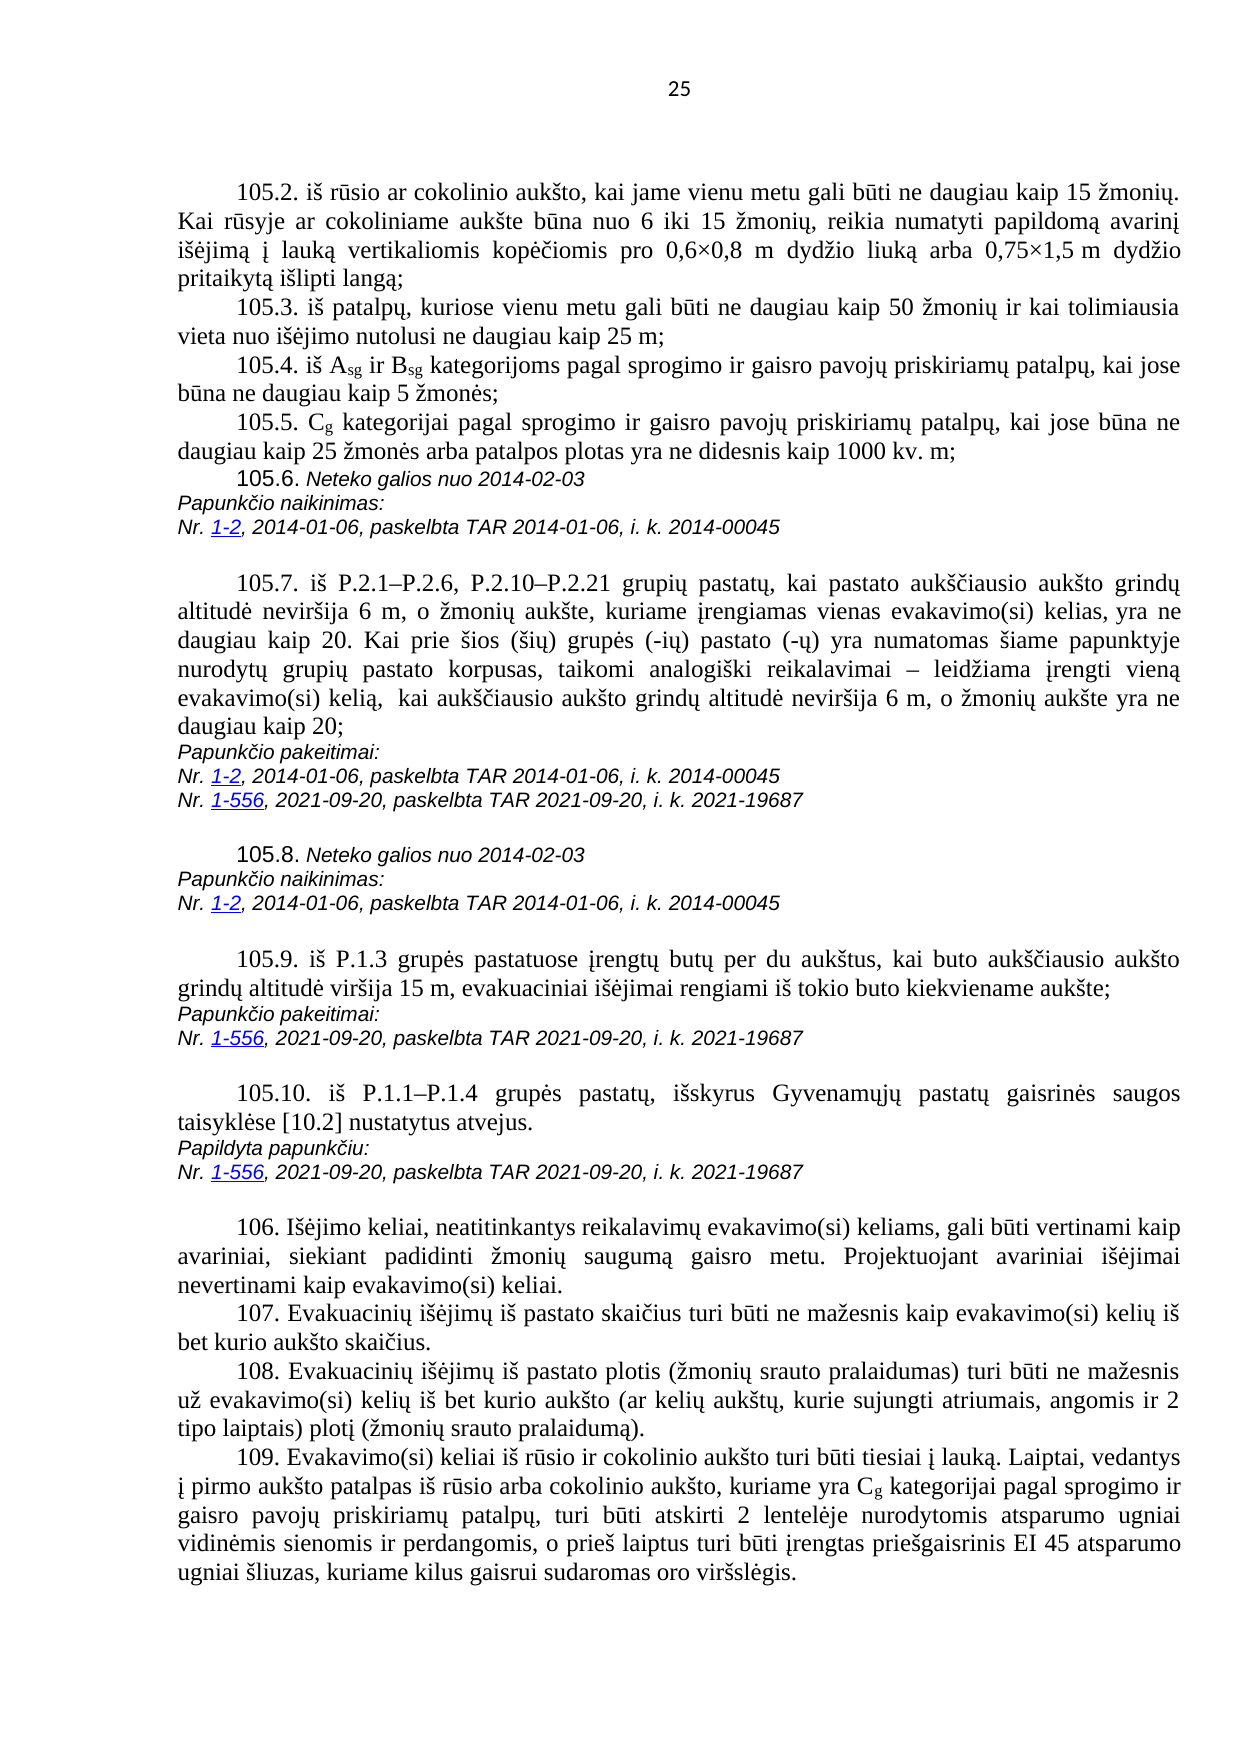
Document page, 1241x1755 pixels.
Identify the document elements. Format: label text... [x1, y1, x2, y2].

text Papildyta papunkčiu: [177, 1136, 1181, 1159]
text Nr. 1-2, 2014-01-06, paskelbta TAR 2014-01-06, i. k. 2014-00045 [177, 515, 1181, 539]
text 105.2. iš rūsio ar cokolinio aukšto, kai jame vienu metu gali būti ne daugiau kaip 15 žmonių. Kai rūsyje ar cokoliniame aukšte būna nuo 6 iki 15 žmonių, reikia numatyti papildomą avarinį išėjimą į lauką vertikaliomis kopėčiomis pro 0,6×0,8 m dydžio liuką arba 0,75×1,5 m dydžio pritaikytą išlipti langą; [177, 177, 1181, 292]
text 105.9. iš P.1.3 grupės pastatuose įrengtų butų per du aukštus, kai buto aukščiausio aukšto grindų altitudė viršija 15 m, evakuaciniai išėjimai rengiami iš tokio buto kiekviename aukšte; [177, 944, 1181, 1001]
text 105.3. iš patalpų, kuriose vienu metu gali būti ne daugiau kaip 50 žmonių ir kai tolimiausia vieta nuo išėjimo nutolusi ne daugiau kaip 25 m; [177, 292, 1181, 350]
text 107. Evakuacinių išėjimų iš pastato skaičius turi būti ne mažesnis kaip evakavimo(si) kelių iš bet kurio aukšto skaičius. [177, 1298, 1181, 1356]
text Nr. 1-556, 2021-09-20, paskelbta TAR 2021-09-20, i. k. 2021-19687 [177, 788, 1181, 812]
text 106. Išėjimo keliai, neatitinkantys reikalavimų evakavimo(si) keliams, gali būti vertinami kaip avariniai, siekiant padidinti žmonių saugumą gaisro metu. Projektuojant avariniai išėjimai nevertinami kaip evakavimo(si) keliai. [177, 1212, 1181, 1298]
text 109. Evakavimo(si) keliai iš rūsio ir cokolinio aukšto turi būti tiesiai į lauką. Laiptai, vedantys į pirmo aukšto patalpas iš rūsio arba cokolinio aukšto, kuriame yra Cg kategorijai pagal sprogimo ir gaisro pavojų priskiriamų patalpų, turi būti atskirti 2 lentelėje nurodytomis atsparumo ugniai vidinėmis sienomis ir perdangomis, o prieš laiptus turi būti įrengtas priešgaisrinis EI 45 atsparumo ugniai šliuzas, kuriame kilus gaisrui sudaromas oro viršslėgis. [177, 1442, 1181, 1586]
text 105.10. iš P.1.1–P.1.4 grupės pastatų, išskyrus Gyvenamųjų pastatų gaisrinės saugos taisyklėse [10.2] nustatytus atvejus. [177, 1078, 1181, 1136]
text 105.6. Neteko galios nuo 2014-02-03 [177, 465, 1181, 491]
text 105.5. Cg kategorijai pagal sprogimo ir gaisro pavojų priskiriamų patalpų, kai jose būna ne daugiau kaip 25 žmonės arba patalpos plotas yra ne didesnis kaip 1000 kv. m; [177, 407, 1181, 465]
text 105.4. iš Asg ir Bsg kategorijoms pagal sprogimo ir gaisro pavojų priskiriamų patalpų, kai jose būna ne daugiau kaip 5 žmonės; [177, 350, 1181, 407]
text Nr. 1-2, 2014-01-06, paskelbta TAR 2014-01-06, i. k. 2014-00045 [177, 891, 1181, 915]
text Papunkčio pakeitimai: [177, 740, 1181, 764]
text Nr. 1-556, 2021-09-20, paskelbta TAR 2021-09-20, i. k. 2021-19687 [177, 1025, 1181, 1049]
text Papunkčio naikinimas: [177, 867, 1181, 891]
text 105.7. iš P.2.1–P.2.6, P.2.10–P.2.21 grupių pastatų, kai pastato aukščiausio aukšto grindų altitudė neviršija 6 m, o žmonių aukšte, kuriame įrengiamas vienas evakavimo(si) kelias, yra ne daugiau kaip 20. Kai prie šios (šių) grupės (-ių) pastato (-ų) yra numatomas šiame papunktyje nurodytų grupių pastato korpusas, taikomi analogiški reikalavimai – leidžiama įrengti vieną evakavimo(si) kelią, kai aukščiausio aukšto grindų altitudė neviršija 6 m, o žmonių aukšte yra ne daugiau kaip 20; [177, 568, 1181, 740]
text 105.8. Neteko galios nuo 2014-02-03 [177, 841, 1181, 867]
text Papunkčio naikinimas: [177, 491, 1181, 515]
text Nr. 1-2, 2014-01-06, paskelbta TAR 2014-01-06, i. k. 2014-00045 [177, 764, 1181, 788]
text Papunkčio pakeitimai: [177, 1001, 1181, 1025]
text Nr. 1-556, 2021-09-20, paskelbta TAR 2021-09-20, i. k. 2021-19687 [177, 1159, 1181, 1183]
text 108. Evakuacinių išėjimų iš pastato plotis (žmonių srauto pralaidumas) turi būti ne mažesnis už evakavimo(si) kelių iš bet kurio aukšto (ar kelių aukštų, kurie sujungti atriumais, angomis ir 2 tipo laiptais) plotį (žmonių srauto pralaidumą). [177, 1356, 1181, 1442]
